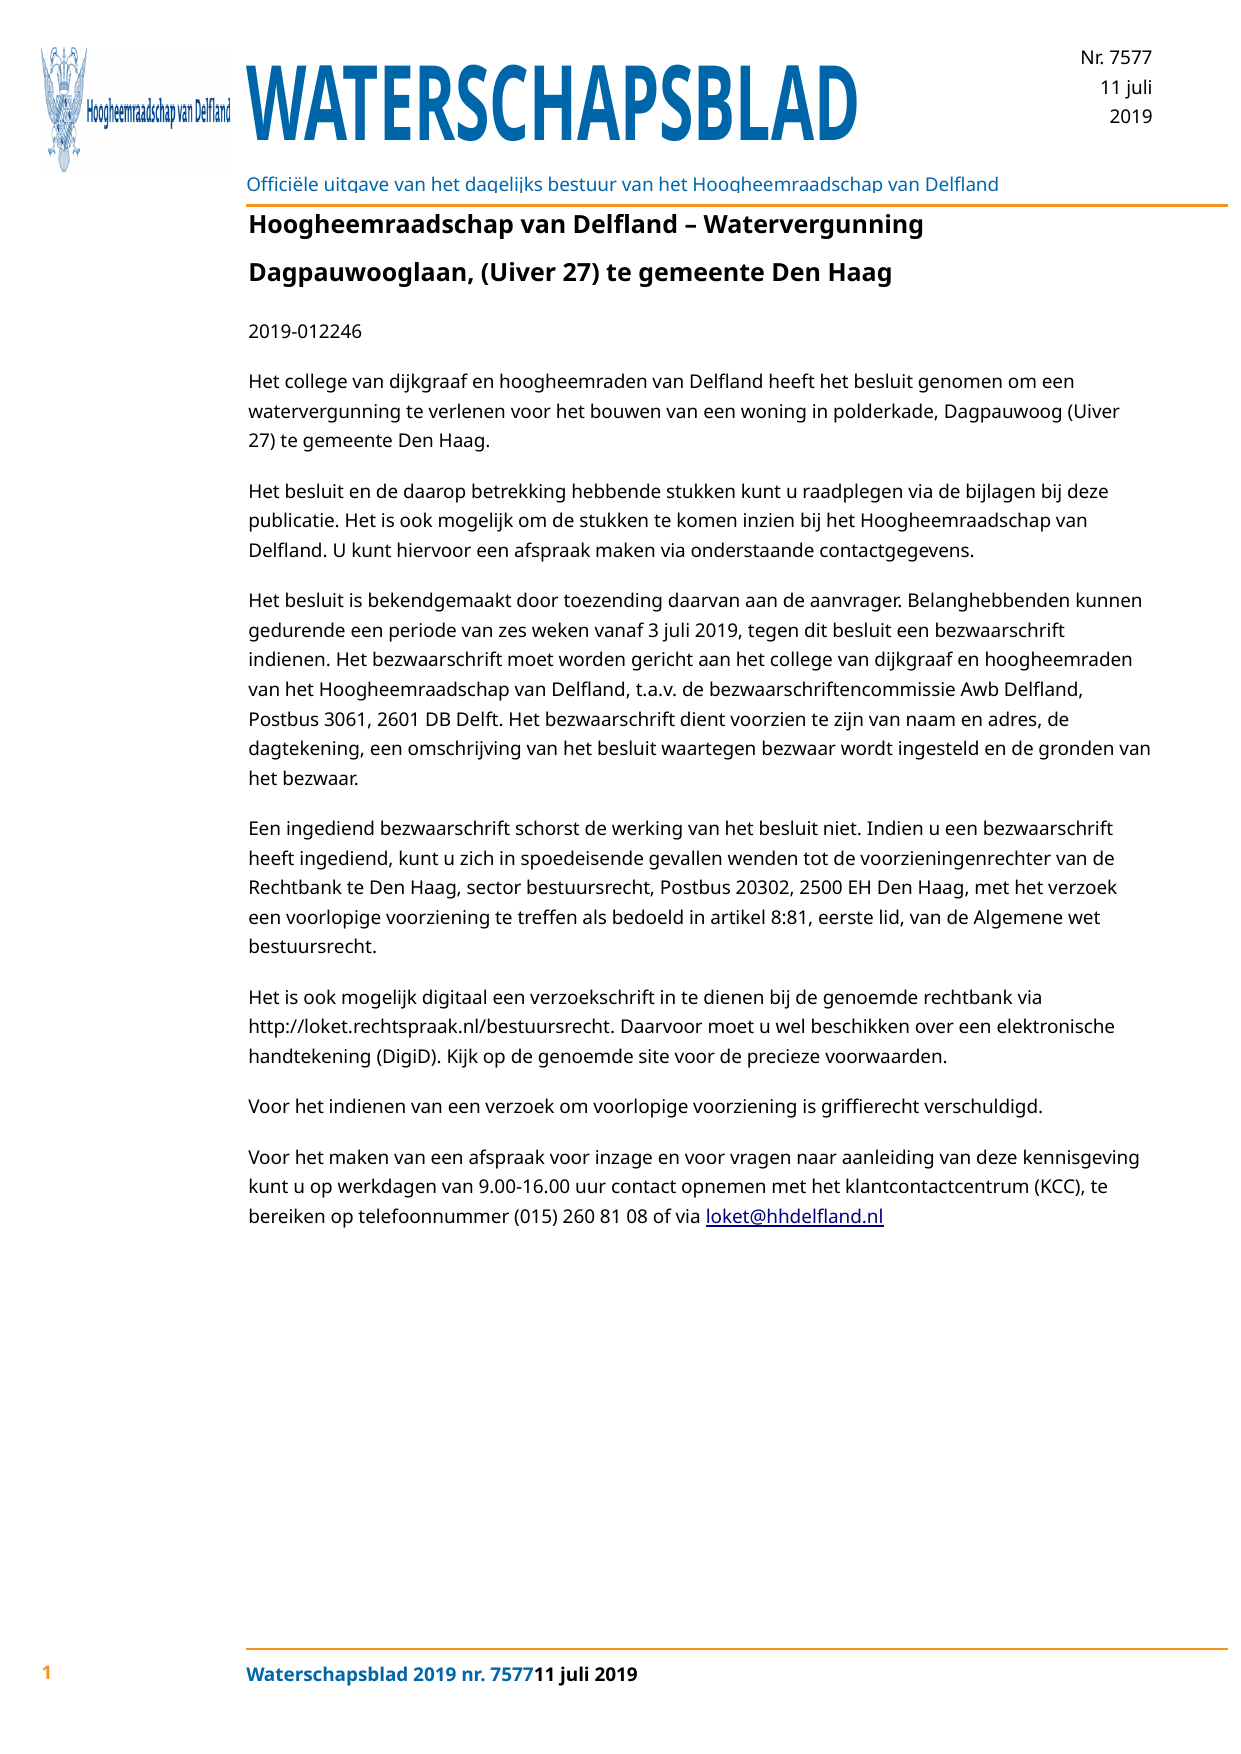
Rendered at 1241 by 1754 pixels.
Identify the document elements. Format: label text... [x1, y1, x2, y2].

text Hoogheemraadschap van Delfland – Watervergunning Dagpauwooglaan, (Uiver 27) te gemeente Den Haag [248, 207, 1152, 288]
text Een ingediend bezwaarschrift schorst de werking van het besluit niet. Indien u een bezwaarschrift heeft ingediend, kunt u zich in spoedeisende gevallen wenden tot de voorzieningenrechter van de Rechtbank te Den Haag, sector bestuursrecht, Postbus 20302, 2500 EH Den Haag, met het verzoek een voorlopige voorziening te treffen als bedoeld in artikel 8:81, eerste lid, van de Algemene wet bestuursrecht. [248, 815, 1152, 959]
text Voor het indienen van een verzoek om voorlopige voorziening is griffierecht verschuldigd. [248, 1094, 1152, 1119]
text Het college van dijkgraaf en hoogheemraden van Delfland heeft het besluit genomen om een watervergunning te verlenen voor het bouwen van een woning in polderkade, Dagpauwoog (Uiver 27) te gemeente Den Haag. [248, 368, 1152, 453]
text Voor het maken van een afspraak voor inzage en voor vragen naar aanleiding van deze kennisgeving kunt u op werkdagen van 9.00-16.00 uur contact opnemen met het klantcontactcentrum (KCC), te bereiken op telefoonnummer (015) 260 81 08 of via loket@hhdelfland.nl [248, 1144, 1152, 1229]
text Het is ook mogelijk digitaal een verzoekschrift in te dienen bij de genoemde rechtbank via http://loket.rechtspraak.nl/bestuursrecht. Daarvoor moet u wel beschikken over een elektronische handtekening (DigiD). Kijk op de genoemde site voor de precieze voorwaarden. [248, 984, 1152, 1069]
text Het besluit en de daarop betrekking hebbende stukken kunt u raadplegen via de bijlagen bij deze publicatie. Het is ook mogelijk om de stukken te komen inzien bij het Hoogheemraadschap van Delfland. U kunt hiervoor een afspraak maken via onderstaande contactgegevens. [248, 478, 1152, 563]
text Het besluit is bekendgemaakt door toezending daarvan aan de aanvrager. Belanghebbenden kunnen gedurende een periode van zes weken vanaf 3 juli 2019, tegen dit besluit een bezwaarschrift indienen. Het bezwaarschrift moet worden gericht aan het college van dijkgraaf en hoogheemraden van het Hoogheemraadschap van Delfland, t.a.v. de bezwaarschriftencommissie Awb Delfland, Postbus 3061, 2601 DB Delft. Het bezwaarschrift dient voorzien te zijn van naam en adres, de dagtekening, een omschrijving van het besluit waartegen bezwaar wordt ingesteld en de gronden van het bezwaar. [248, 587, 1152, 791]
text 2019-012246 [248, 318, 1152, 344]
picture [41, 47, 231, 172]
